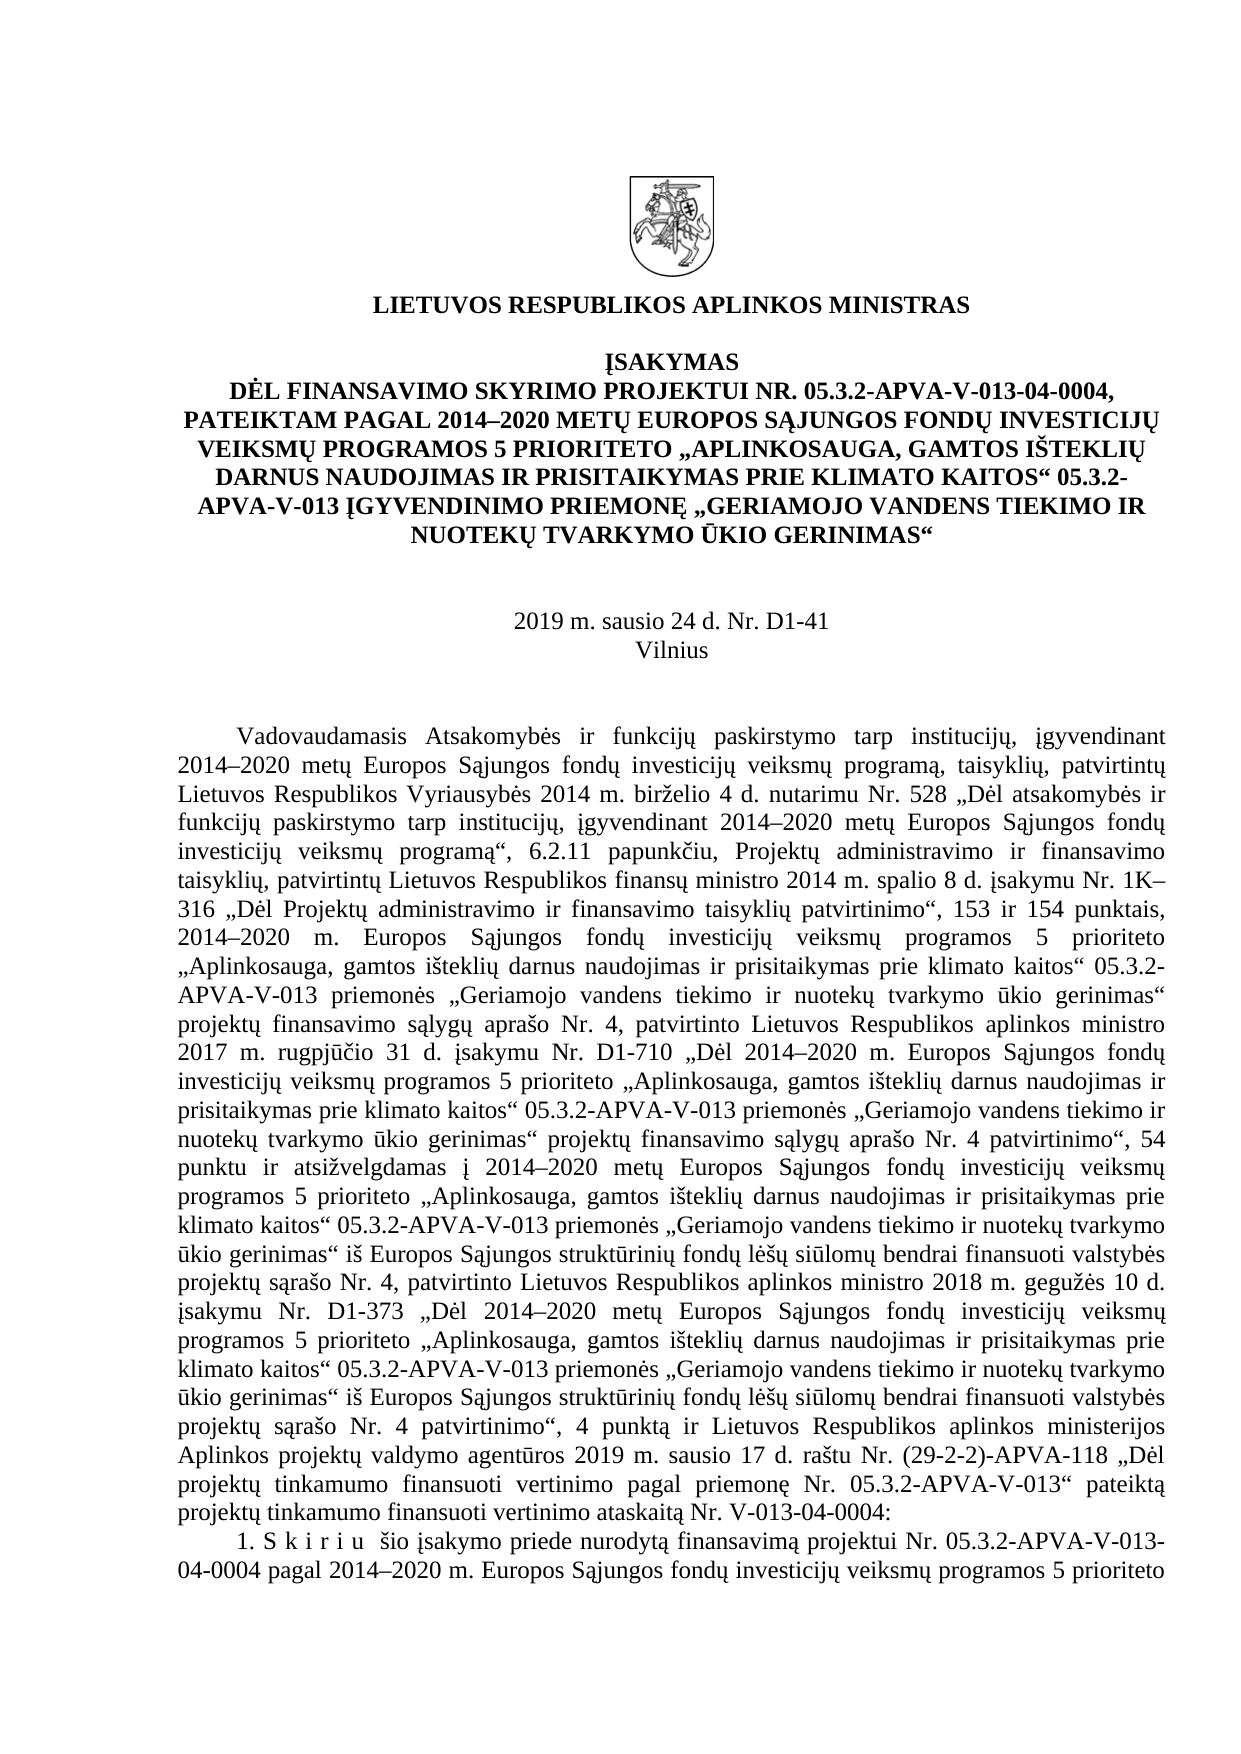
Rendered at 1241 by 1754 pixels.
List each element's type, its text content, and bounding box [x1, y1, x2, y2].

text DĖL FINANSAVIMO SKYRIMO PROJEKTUI NR. 05.3.2-APVA-V-013-04-0004, PATEIKTAM PAGAL 2014–2020 METŲ EUROPOS SĄJUNGOS FONDŲ INVESTICIJŲ VEIKSMŲ PROGRAMOS 5 PRIORITETO „APLINKOSAUGA, GAMTOS IŠTEKLIŲ DARNUS NAUDOJIMAS IR PRISITAIKYMAS PRIE KLIMATO KAITOS“ 05.3.2-APVA-V-013 ĮGYVENDINIMO PRIEMONĘ „GERIAMOJO VANDENS TIEKIMO IR NUOTEKŲ TVARKYMO ŪKIO GERINIMAS“ [177, 376, 1166, 549]
text 2019 m. sausio 24 d. Nr. D1-41 [177, 606, 1166, 635]
text Vilnius [177, 635, 1166, 664]
text LIETUVOS RESPUBLIKOS APLINKOS MINISTRAS [177, 290, 1166, 319]
text 1. S k i r i u šio įsakymo priede nurodytą finansavimą projektui Nr. 05.3.2-APVA-V-013-04-0004 pagal 2014–2020 m. Europos Sąjungos fondų investicijų veiksmų programos 5 prioriteto [177, 1526, 1166, 1584]
text ĮSAKYMAS [177, 347, 1166, 376]
text Vadovaudamasis Atsakomybės ir funkcijų paskirstymo tarp institucijų, įgyvendinant 2014–2020 metų Europos Sąjungos fondų investicijų veiksmų programą, taisyklių, patvirtintų Lietuvos Respublikos Vyriausybės 2014 m. birželio 4 d. nutarimu Nr. 528 „Dėl atsakomybės ir funkcijų paskirstymo tarp institucijų, įgyvendinant 2014–2020 metų Europos Sąjungos fondų investicijų veiksmų programą“, 6.2.11 papunkčiu, Projektų administravimo ir finansavimo taisyklių, patvirtintų Lietuvos Respublikos finansų ministro 2014 m. spalio 8 d. įsakymu Nr. 1K–316 „Dėl Projektų administravimo ir finansavimo taisyklių patvirtinimo“, 153 ir 154 punktais, 2014–2020 m. Europos Sąjungos fondų investicijų veiksmų programos 5 prioriteto „Aplinkosauga, gamtos išteklių darnus naudojimas ir prisitaikymas prie klimato kaitos“ 05.3.2-APVA-V-013 priemonės „Geriamojo vandens tiekimo ir nuotekų tvarkymo ūkio gerinimas“ projektų finansavimo sąlygų aprašo Nr. 4, patvirtinto Lietuvos Respublikos aplinkos ministro 2017 m. rugpjūčio 31 d. įsakymu Nr. D1-710 „Dėl 2014–2020 m. Europos Sąjungos fondų investicijų veiksmų programos 5 prioriteto „Aplinkosauga, gamtos išteklių darnus naudojimas ir prisitaikymas prie klimato kaitos“ 05.3.2-APVA-V-013 priemonės „Geriamojo vandens tiekimo ir nuotekų tvarkymo ūkio gerinimas“ projektų finansavimo sąlygų aprašo Nr. 4 patvirtinimo“, 54 punktu ir atsižvelgdamas į 2014–2020 metų Europos Sąjungos fondų investicijų veiksmų programos 5 prioriteto „Aplinkosauga, gamtos išteklių darnus naudojimas ir prisitaikymas prie klimato kaitos“ 05.3.2-APVA-V-013 priemonės „Geriamojo vandens tiekimo ir nuotekų tvarkymo ūkio gerinimas“ iš Europos Sąjungos struktūrinių fondų lėšų siūlomų bendrai finansuoti valstybės projektų sąrašo Nr. 4, patvirtinto Lietuvos Respublikos aplinkos ministro 2018 m. gegužės 10 d. įsakymu Nr. D1-373 „Dėl 2014–2020 metų Europos Sąjungos fondų investicijų veiksmų programos 5 prioriteto „Aplinkosauga, gamtos išteklių darnus naudojimas ir prisitaikymas prie klimato kaitos“ 05.3.2-APVA-V-013 priemonės „Geriamojo vandens tiekimo ir nuotekų tvarkymo ūkio gerinimas“ iš Europos Sąjungos struktūrinių fondų lėšų siūlomų bendrai finansuoti valstybės projektų sąrašo Nr. 4 patvirtinimo“, 4 punktą ir Lietuvos Respublikos aplinkos ministerijos Aplinkos projektų valdymo agentūros 2019 m. sausio 17 d. raštu Nr. (29-2-2)-APVA-118 „Dėl projektų tinkamumo finansuoti vertinimo pagal priemonę Nr. 05.3.2-APVA-V-013“ pateiktą projektų tinkamumo finansuoti vertinimo ataskaitą Nr. V-013-04-0004: [177, 721, 1166, 1526]
